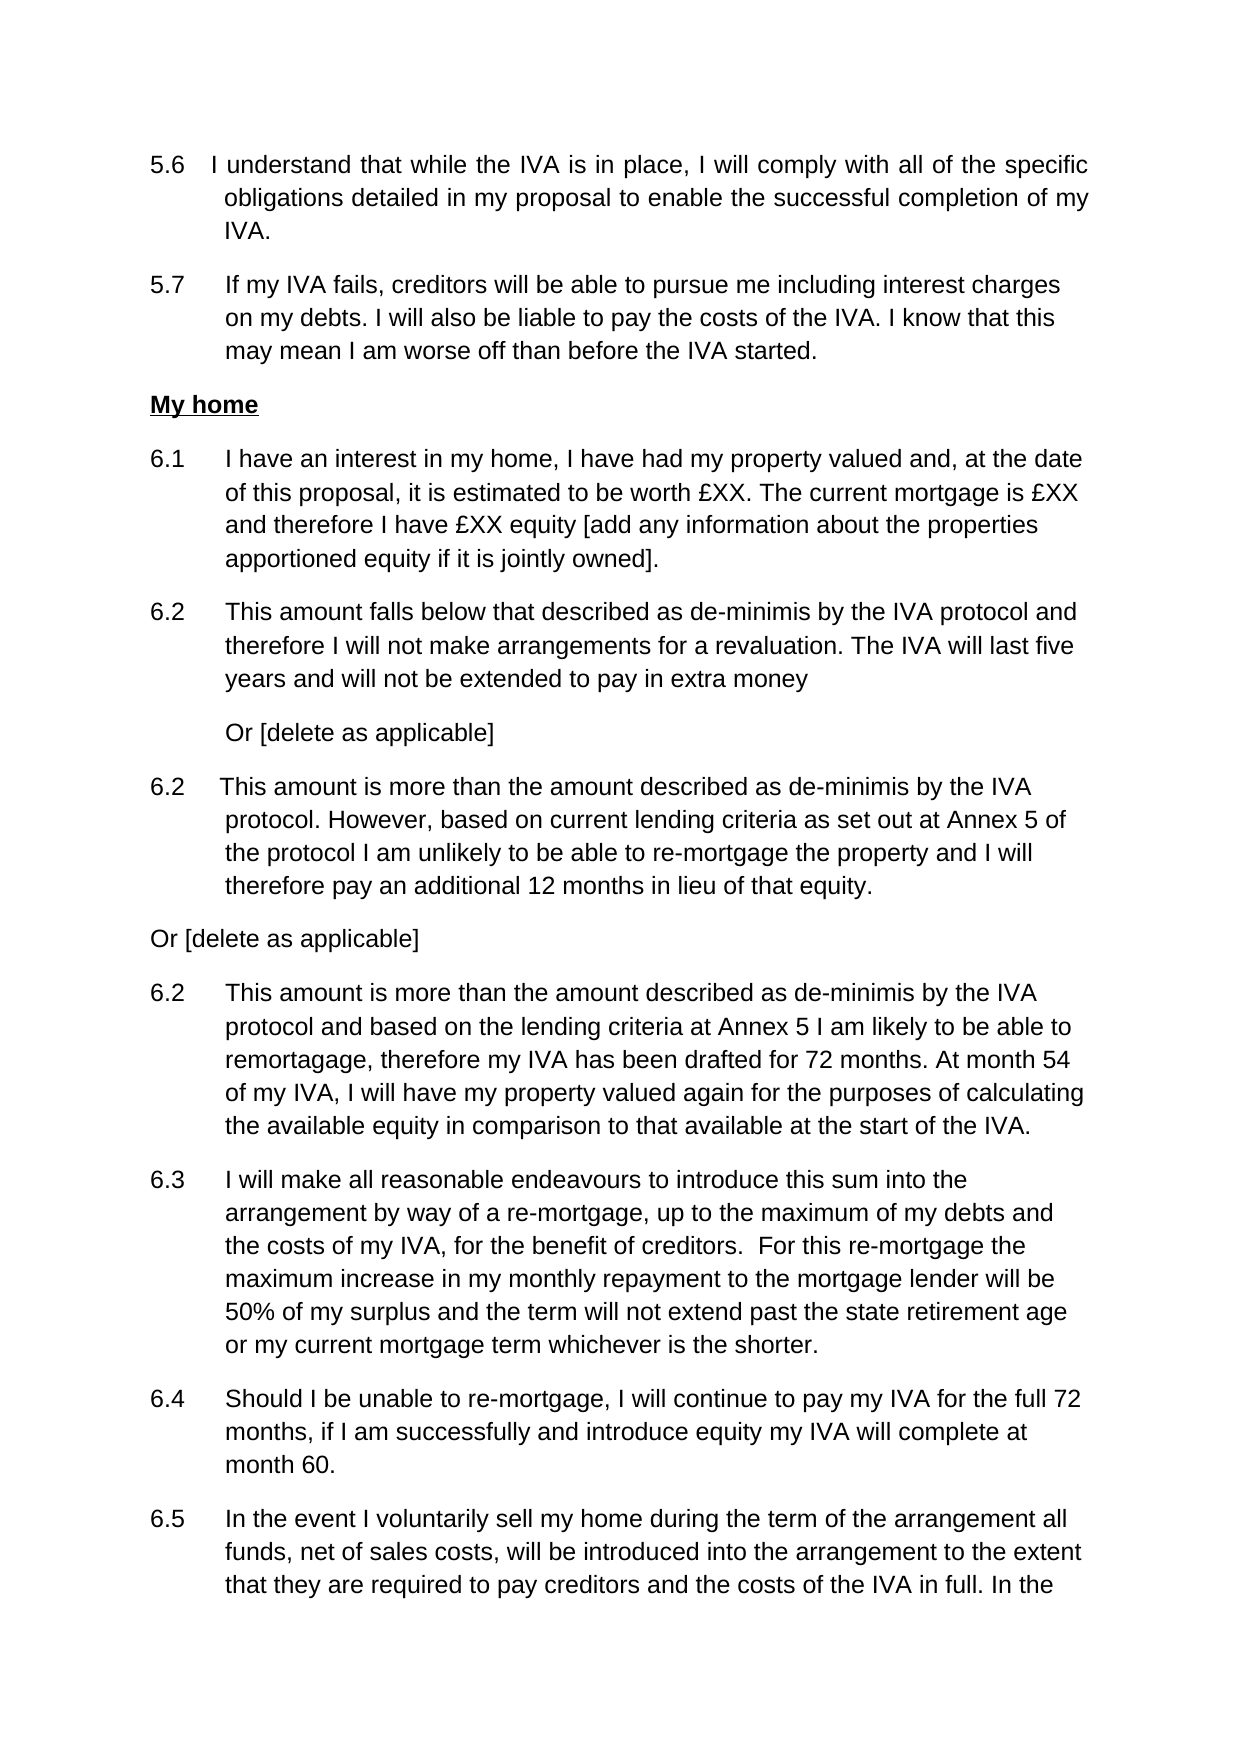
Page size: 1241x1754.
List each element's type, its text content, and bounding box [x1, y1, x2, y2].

text Or [delete as applicable] [225, 718, 1090, 746]
text 6.2 This amount falls below that described as de-minimis by the IVA protocol and therefore I will not make arrangements for a revaluation. The IVA will last five years and will not be extended to pay in extra money [150, 597, 1090, 693]
text 6.1 I have an interest in my home, I have had my property valued and, at the date of this proposal, it is estimated to be worth £XX. The current mortgage is £XX and therefore I have £XX equity [add any information about the properties apportioned equity if it is jointly owned]. [150, 444, 1090, 572]
text Or [delete as applicable] [150, 924, 1090, 953]
text 6.3 I will make all reasonable endeavours to introduce this sum into the arrangement by way of a re-mortgage, up to the maximum of my debts and the costs of my IVA, for the benefit of creditors. For this re-mortgage the maximum increase in my monthly repayment to the mortgage lender will be 50% of my surplus and the term will not extend past the state retirement age or my current mortgage term whichever is the shorter. [150, 1165, 1090, 1358]
text My home [150, 390, 1090, 419]
text 5.7 If my IVA fails, creditors will be able to pursue me including interest charges on my debts. I will also be liable to pay the costs of the IVA. I know that this may mean I am worse off than before the IVA started. [150, 270, 1090, 365]
text 6.4 Should I be unable to re-mortgage, I will continue to pay my IVA for the full 72 months, if I am successfully and introduce equity my IVA will complete at month 60. [150, 1384, 1090, 1479]
text 5.6 I understand that while the IVA is in place, I will comply with all of the specific obligations detailed in my proposal to enable the successful completion of my IVA. [150, 150, 1090, 245]
text 6.2 This amount is more than the amount described as de-minimis by the IVA protocol. However, based on current lending criteria as set out at Annex 5 of the protocol I am unlikely to be able to re-mortgage the property and I will therefore pay an additional 12 months in lieu of that equity. [150, 772, 1090, 899]
text 6.2 This amount is more than the amount described as de-minimis by the IVA protocol and based on the lending criteria at Annex 5 I am likely to be able to remortagage, therefore my IVA has been drafted for 72 months. At month 54 of my IVA, I will have my property valued again for the purposes of calculating the available equity in comparison to that available at the start of the IVA. [150, 978, 1090, 1139]
text 6.5 In the event I voluntarily sell my home during the term of the arrangement all funds, net of sales costs, will be introduced into the arrangement to the extent that they are required to pay creditors and the costs of the IVA in full. In the [150, 1504, 1090, 1599]
